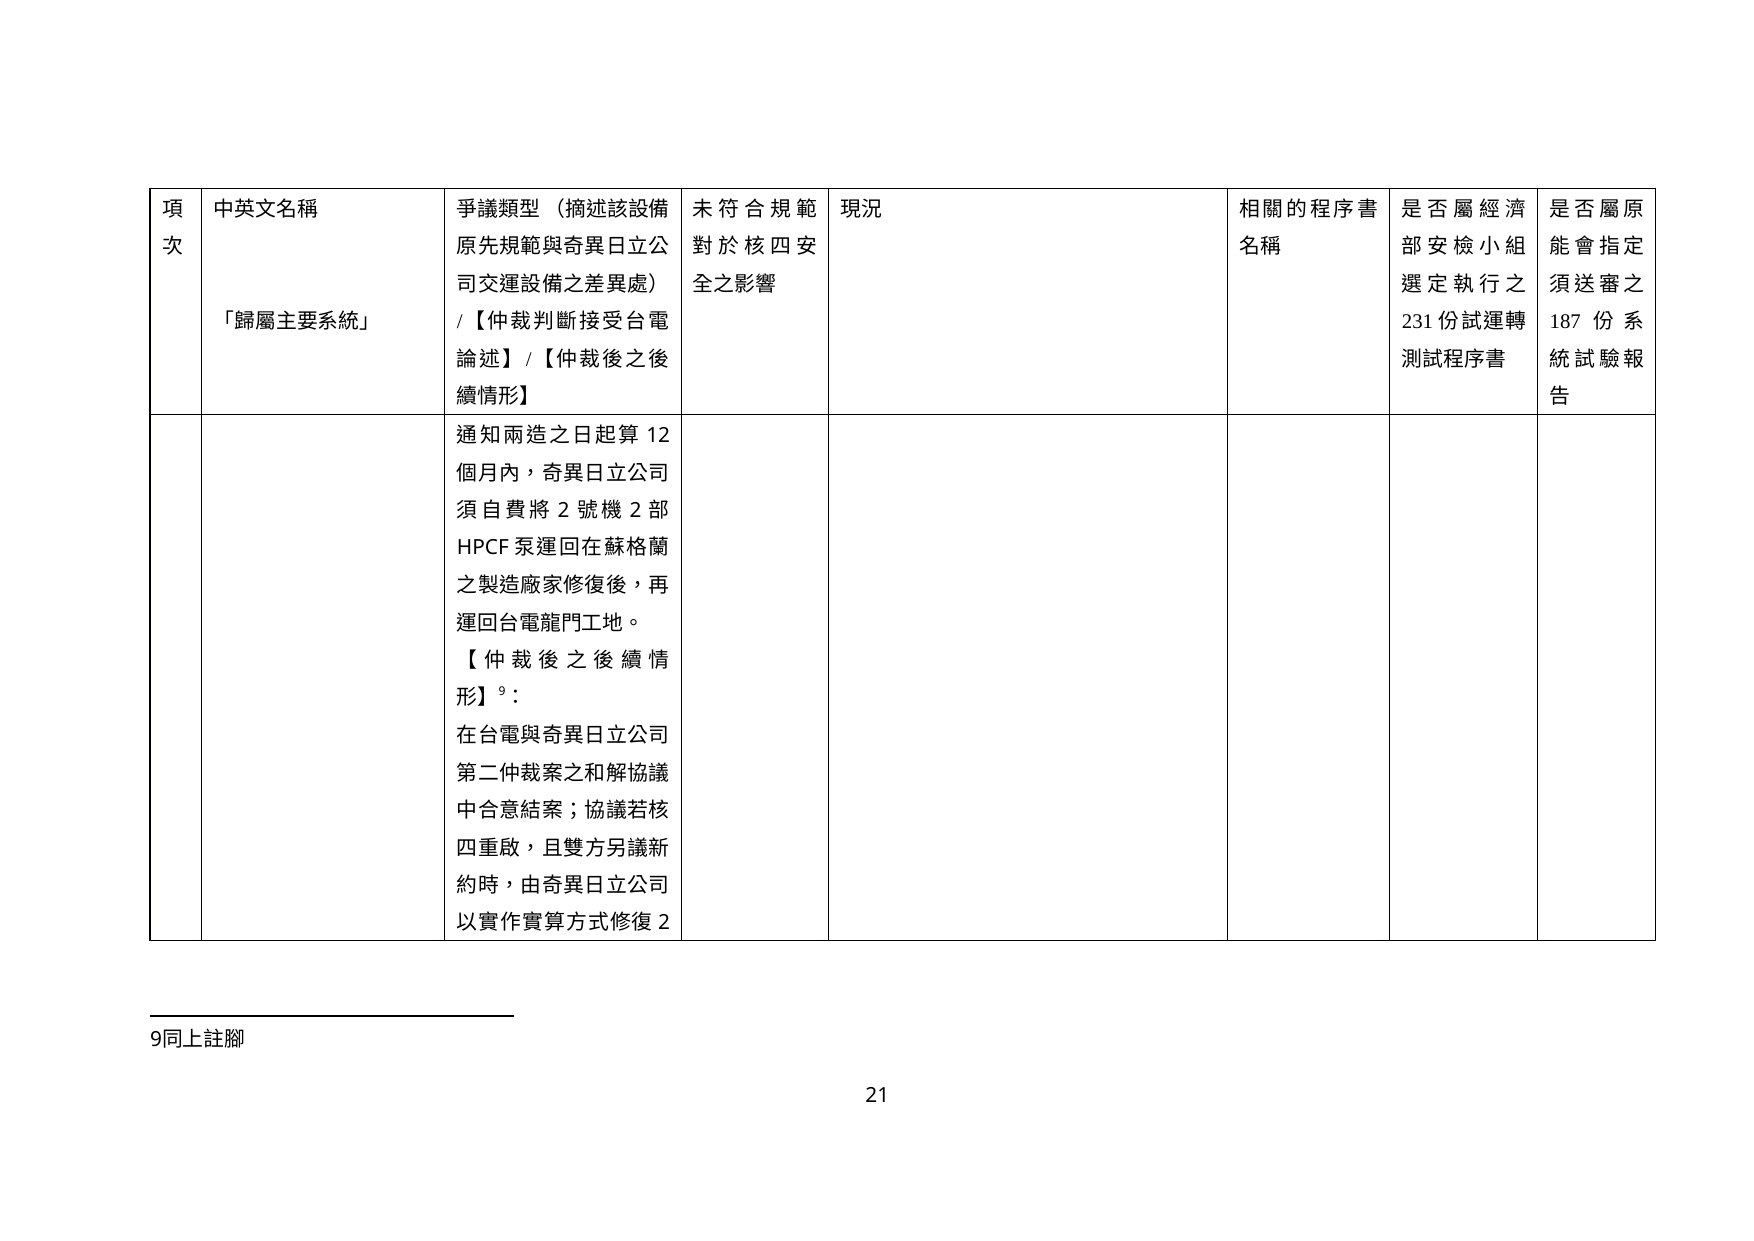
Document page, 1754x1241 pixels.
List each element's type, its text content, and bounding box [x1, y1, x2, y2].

table_header 是否屬經濟部安檢小組選定執行之231份試運轉測試程序書 [1390, 189, 1537, 413]
table_cell [1390, 415, 1537, 939]
table_cell [1538, 415, 1655, 939]
table_header 是否屬原能會指定須送審之187份系統試驗報告 [1538, 189, 1655, 413]
table_header 項次 [151, 189, 201, 413]
table_header 未符合規範對於核四安全之影響 [682, 189, 828, 413]
table_cell [829, 415, 1227, 939]
table_header 現況 [829, 189, 1227, 413]
table_cell [682, 415, 828, 939]
table_header 中英文名稱 「歸屬主要系統」 [202, 189, 444, 413]
table_cell [1228, 415, 1389, 939]
table_header 相關的程序書名稱 [1228, 189, 1389, 413]
table_cell [202, 415, 444, 939]
table_cell 奇異日立公司提供的 HPCF泵沒有滿足其設計及採購規範之流量要求。 【仲裁判斷接受台電論述】：在仲裁判斷書通知兩造之日起算12個月內，奇異日立公司須自費將2號機2部HPCF泵運回在蘇格蘭之製造廠家修復後，再運回台電龍門工地。 【仲裁後之後續情形】： 在台電與奇異日立公司第二仲裁案之和解協議中合意結案；協議若核四重啟，且雙方另議新約時，由奇異日立公司以實作實算方式修復2號機2部HPCF泵。 [445, 415, 681, 939]
table_header 爭議類型 （摘述該設備原先規範與奇異日立公司交運設備之差異處）/【仲裁判斷接受台電論述】/【仲裁後之後續情形】 [445, 189, 681, 413]
table_cell [151, 415, 201, 939]
